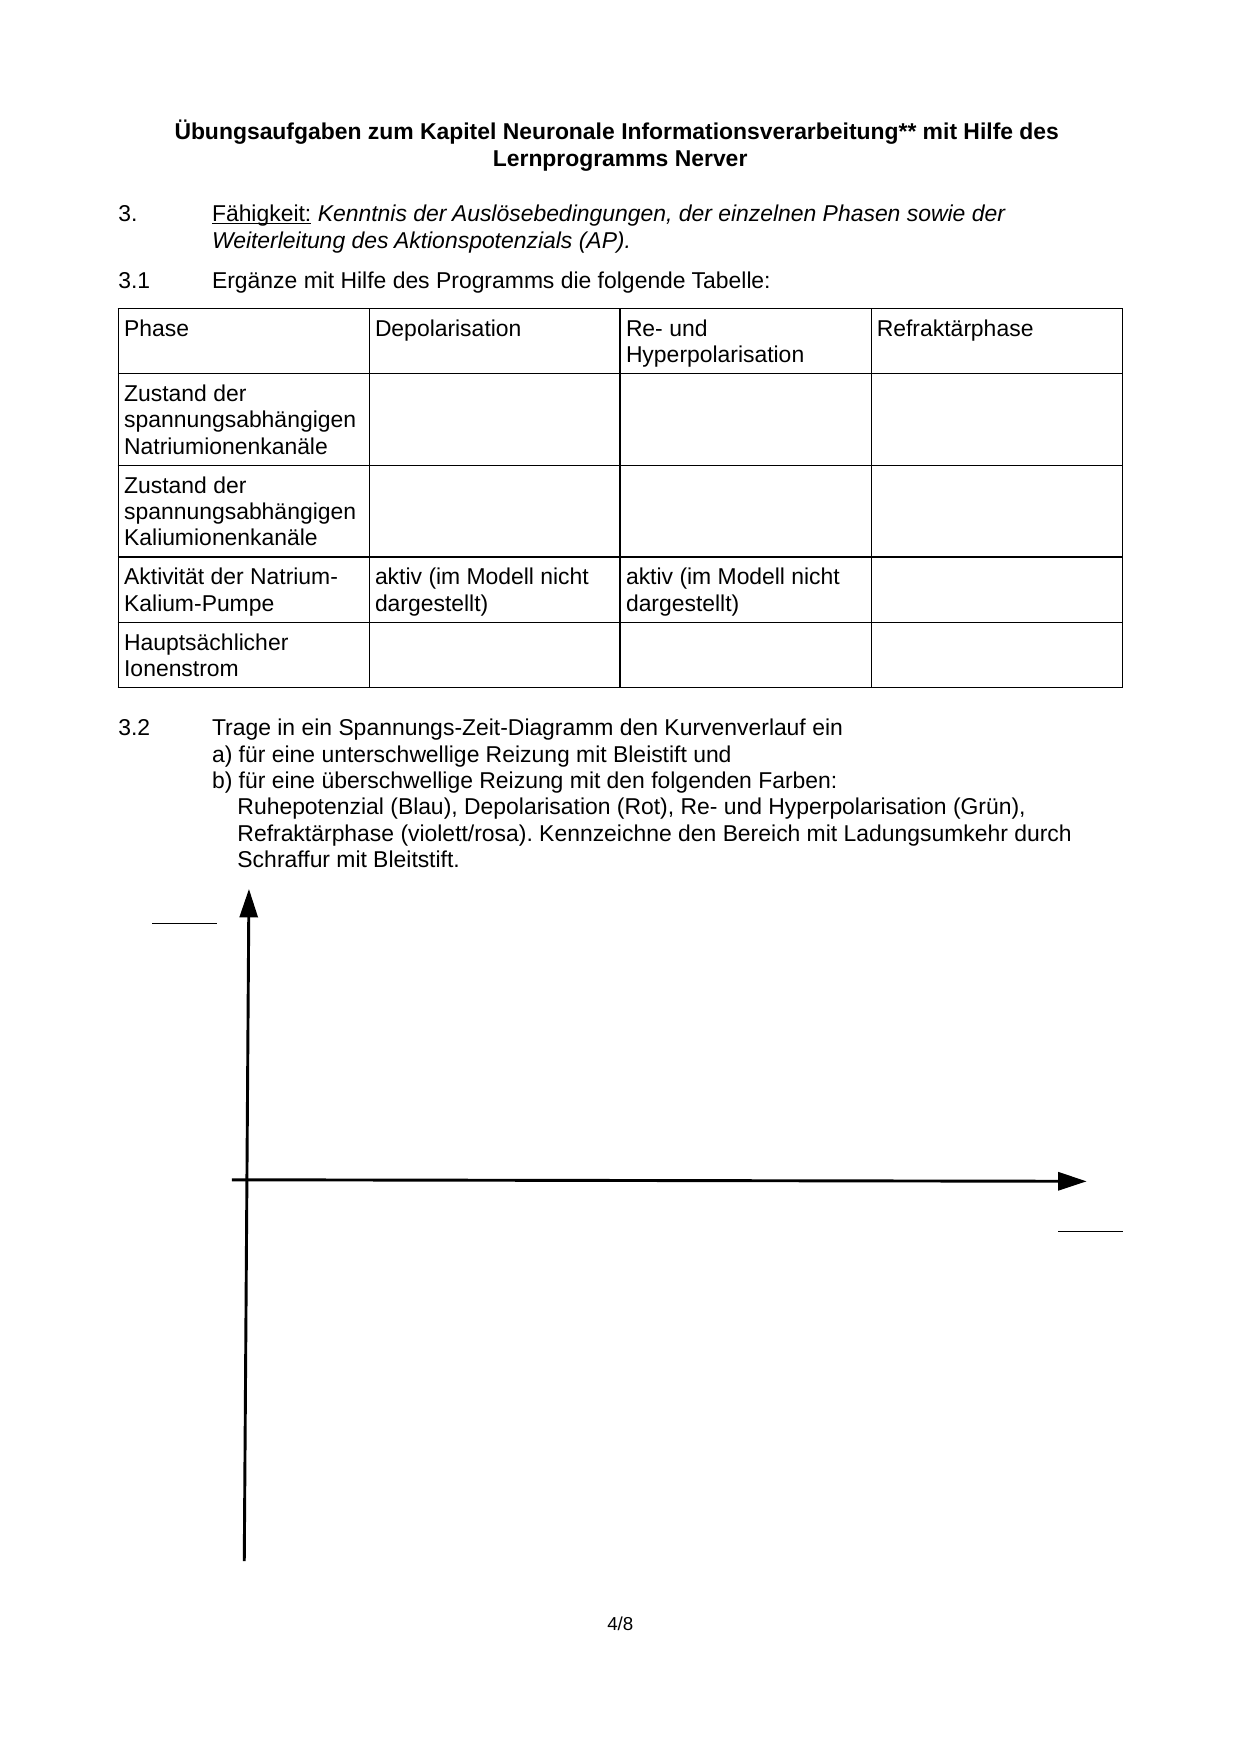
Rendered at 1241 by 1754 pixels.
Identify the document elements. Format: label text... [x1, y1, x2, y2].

table_cell [872, 466, 1122, 556]
table_header Phase [119, 309, 369, 373]
table_cell [621, 374, 871, 465]
table_cell [370, 623, 619, 687]
text Schraffur mit Bleitstift. [118, 846, 1122, 872]
table_header Depolarisation [370, 309, 619, 373]
table_header Re- und Hyperpolarisation [621, 309, 871, 373]
text b) für eine überschwellige Reizung mit den folgenden Farben: [118, 767, 1122, 793]
table_cell [621, 623, 871, 687]
table_header Refraktärphase [872, 309, 1122, 373]
table_cell aktiv (im Modell nicht dargestellt) [621, 558, 871, 622]
table_cell Hauptsächlicher Ionenstrom [119, 623, 369, 687]
table_cell [872, 623, 1122, 687]
table_cell Zustand der spannungsabhängigen Natriumionenkanäle [119, 374, 369, 465]
text Refraktärphase (violett/rosa). Kennzeichne den Bereich mit Ladungsumkehr durch [118, 820, 1122, 846]
text 3. Fähigkeit: Kenntnis der Auslösebedingungen, der einzelnen Phasen sowie der Weiterleitung des Aktionspotenzials (AP). [118, 200, 1122, 253]
table_cell [370, 374, 619, 465]
text 3.2 Trage in ein Spannungs-Zeit-Diagramm den Kurvenverlauf ein [118, 714, 1122, 741]
text 3.1 Ergänze mit Hilfe des Programms die folgende Tabelle: [118, 267, 1122, 294]
table_cell [872, 374, 1122, 465]
text a) für eine unterschwellige Reizung mit Bleistift und [118, 741, 1122, 767]
table_cell [872, 558, 1122, 622]
table_cell Aktivität der Natrium-Kalium-Pumpe [119, 558, 369, 622]
table_cell [621, 466, 871, 556]
table_cell Zustand der spannungsabhängigen Kaliumionenkanäle [119, 466, 369, 556]
table_cell [370, 466, 619, 556]
table_cell aktiv (im Modell nicht dargestellt) [370, 558, 619, 622]
text Ruhepotenzial (Blau), Depolarisation (Rot), Re- und Hyperpolarisation (Grün), [118, 793, 1122, 820]
